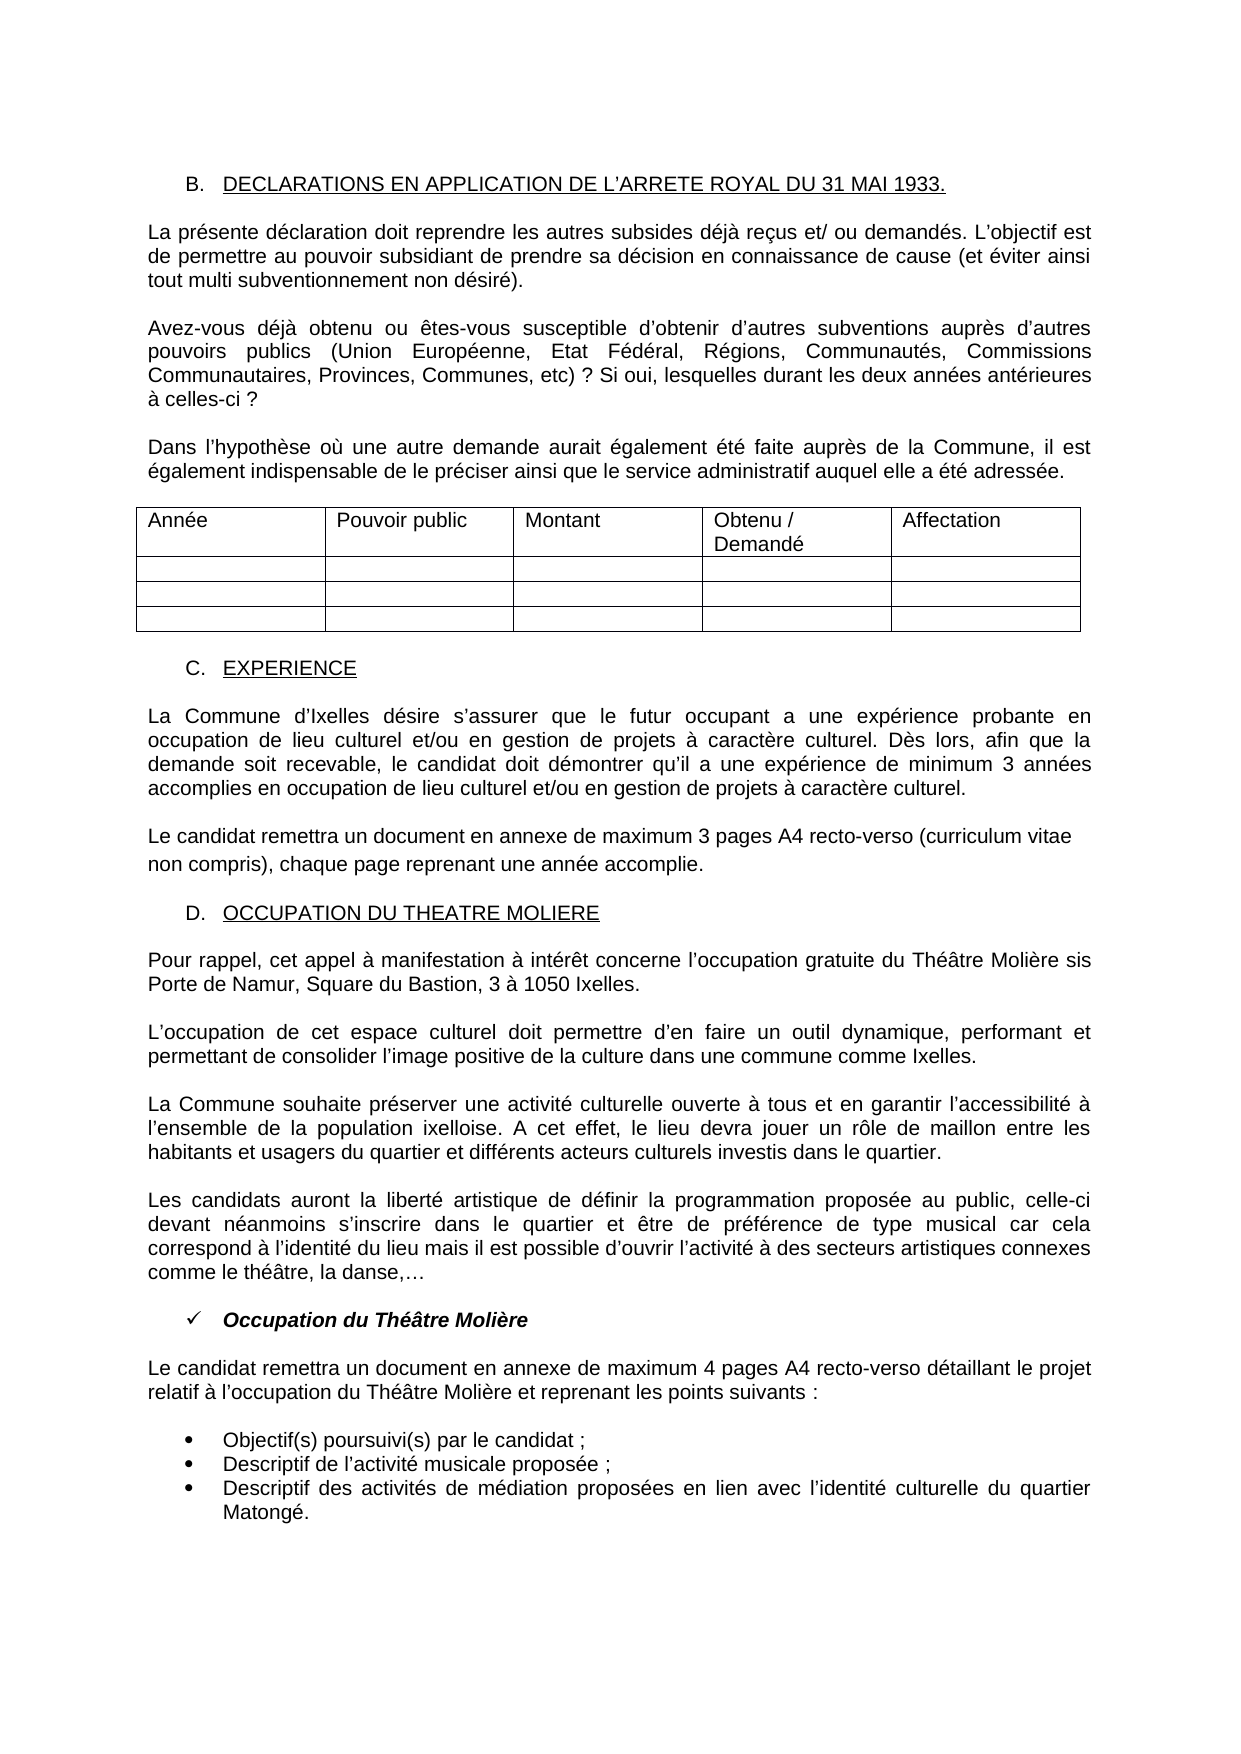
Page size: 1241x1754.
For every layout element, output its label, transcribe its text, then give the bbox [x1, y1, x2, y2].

table_header Obtenu / Demandé [703, 508, 891, 556]
table_cell [514, 582, 702, 606]
text Le candidat remettra un document en annexe de maximum 4 pages A4 recto-verso détaillant le projet relatif à l’occupation du Théâtre Molière et reprenant les points suivants : [148, 1356, 1093, 1403]
table_cell [703, 557, 891, 581]
table_cell [703, 582, 891, 606]
list DECLARATIONS EN APPLICATION DE L’ARRETE ROYAL DU 31 MAI 1933. [185, 172, 1093, 196]
table_cell [137, 582, 325, 606]
text La Commune d’Ixelles désire s’assurer que le futur occupant a une expérience probante en occupation de lieu culturel et/ou en gestion de projets à caractère culturel. Dès lors, afin que la demande soit recevable, le candidat doit démontrer qu’il a une expérience de minimum 3 années accomplies en occupation de lieu culturel et/ou en gestion de projets à caractère culturel. [148, 704, 1093, 800]
text L’occupation de cet espace culturel doit permettre d’en faire un outil dynamique, performant et permettant de consolider l’image positive de la culture dans une commune comme Ixelles. [148, 1020, 1093, 1068]
text La Commune souhaite préserver une activité culturelle ouverte à tous et en garantir l’accessibilité à l’ensemble de la population ixelloise. A cet effet, le lieu devra jouer un rôle de maillon entre les habitants et usagers du quartier et différents acteurs culturels investis dans le quartier. [148, 1092, 1093, 1164]
list Descriptif de l’activité musicale proposée ; [185, 1452, 1093, 1476]
table_header Pouvoir public [326, 508, 513, 556]
list Objectif(s) poursuivi(s) par le candidat ; [185, 1427, 1093, 1452]
table_cell [326, 582, 513, 606]
table_header Affectation [892, 508, 1080, 556]
table_cell [892, 582, 1080, 606]
table_cell [892, 557, 1080, 581]
text Dans l’hypothèse où une autre demande aurait également été faite auprès de la Commune, il est également indispensable de le préciser ainsi que le service administratif auquel elle a été adressée. [148, 435, 1093, 483]
table_header Montant [514, 508, 702, 556]
table_cell [514, 607, 702, 631]
text Le candidat remettra un document en annexe de maximum 3 pages A4 recto-verso (curriculum vitae non compris), chaque page reprenant une année accomplie. [148, 824, 1093, 876]
table_cell [137, 557, 325, 581]
text La présente déclaration doit reprendre les autres subsides déjà reçus et/ ou demandés. L’objectif est de permettre au pouvoir subsidiant de prendre sa décision en connaissance de cause (et éviter ainsi tout multi subventionnement non désiré). [148, 219, 1093, 291]
list Descriptif des activités de médiation proposées en lien avec l’identité culturelle du quartier Matongé. [185, 1476, 1093, 1524]
list EXPERIENCE [185, 656, 1093, 680]
table_header Année [137, 508, 325, 556]
table_cell [703, 607, 891, 631]
table_cell [892, 607, 1080, 631]
table_cell [326, 607, 513, 631]
list OCCUPATION DU THEATRE MOLIERE [185, 900, 1093, 924]
table_cell [137, 607, 325, 631]
text Avez-vous déjà obtenu ou êtes-vous susceptible d’obtenir d’autres subventions auprès d’autres pouvoirs publics (Union Européenne, Etat Fédéral, Régions, Communautés, Commissions Communautaires, Provinces, Communes, etc) ? Si oui, lesquelles durant les deux années antérieures à celles-ci ? [148, 315, 1093, 411]
text Les candidats auront la liberté artistique de définir la programmation proposée au public, celle-ci devant néanmoins s’inscrire dans le quartier et être de préférence de type musical car cela correspond à l’identité du lieu mais il est possible d’ouvrir l’activité à des secteurs artistiques connexes comme le théâtre, la danse,… [148, 1188, 1093, 1284]
table_cell [514, 557, 702, 581]
list Occupation du Théâtre Molière [185, 1308, 1093, 1332]
text Pour rappel, cet appel à manifestation à intérêt concerne l’occupation gratuite du Théâtre Molière sis Porte de Namur, Square du Bastion, 3 à 1050 Ixelles. [148, 948, 1093, 996]
table_cell [326, 557, 513, 581]
